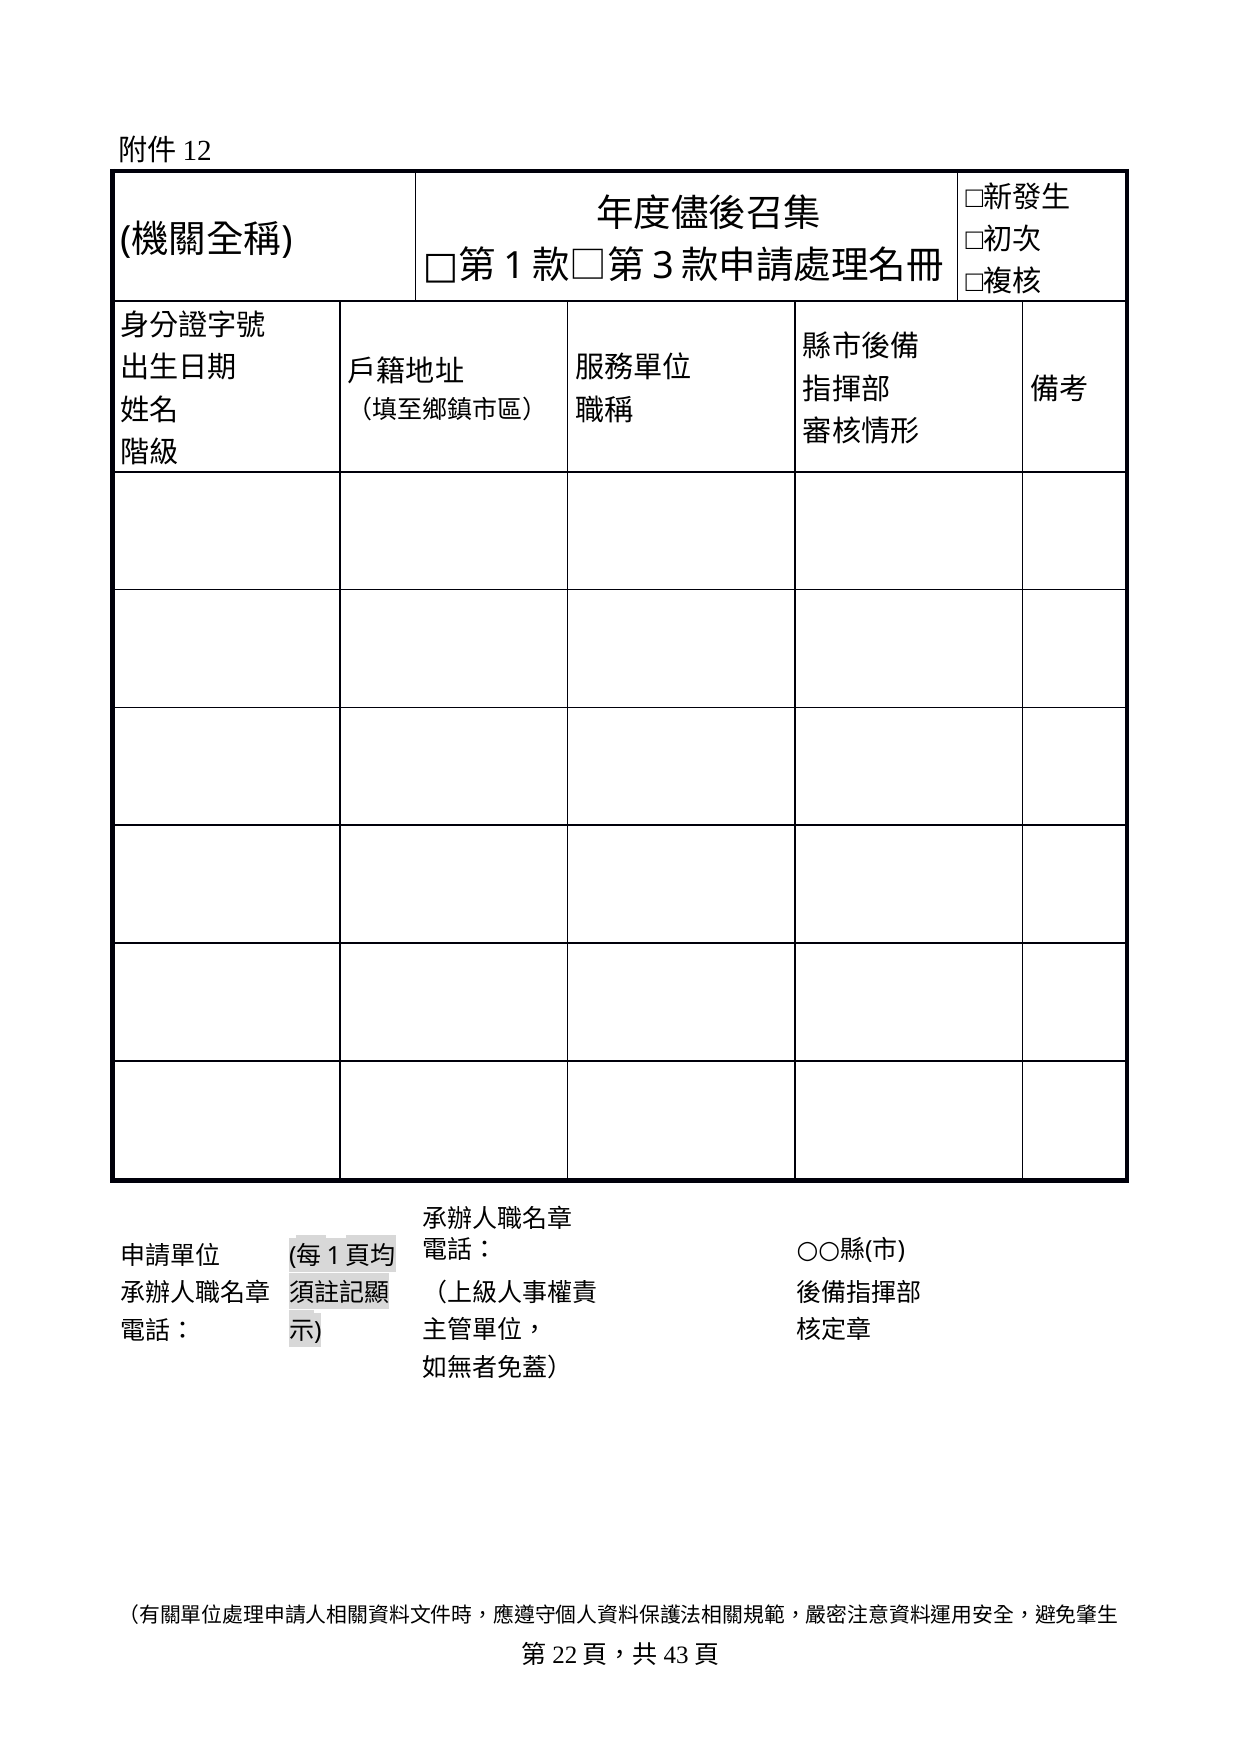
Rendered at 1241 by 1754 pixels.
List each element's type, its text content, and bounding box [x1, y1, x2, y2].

table_cell 服務單位 職稱 [568, 302, 794, 471]
table_cell 備考 [1023, 302, 1125, 471]
table_cell [1023, 708, 1125, 824]
table_cell 申請單位 承辦人職名章 電話： [112, 1183, 281, 1387]
table_cell [796, 708, 1022, 824]
table_cell [341, 590, 567, 707]
table_cell [341, 826, 567, 942]
text 附件12 [118, 126, 1122, 169]
table_cell 縣市後備 指揮部 審核情形 [796, 302, 1022, 471]
table_cell [115, 826, 339, 942]
table_cell ○○縣(市) 後備指揮部 核定章 [789, 1183, 958, 1387]
table_cell [568, 708, 794, 824]
text （有關單位處理申請人相關資料文件時，應遵守個人資料保護法相關規範，嚴密注意資料運用安全，避免肇生 [118, 1588, 1122, 1626]
table_cell [568, 944, 794, 1060]
table_cell [796, 826, 1022, 942]
table_cell [568, 1062, 794, 1178]
table_cell [115, 944, 339, 1060]
table_header (機關全稱) [115, 173, 415, 300]
table_cell [796, 473, 1022, 589]
table_cell [568, 473, 794, 589]
table_cell [1023, 473, 1125, 589]
table_cell [115, 473, 339, 589]
table_cell 承辦人職名章 電話： （上級人事權責主管單位， 如無者免蓋） [415, 1183, 618, 1387]
table_cell [1023, 590, 1125, 707]
table_header □新發生 □初次 □複核 [958, 173, 1125, 300]
table_cell [115, 1062, 339, 1178]
table_header 年度儘後召集 □第1款□第3款申請處理名冊 [416, 173, 957, 300]
table_cell [341, 473, 567, 589]
table_cell [568, 590, 794, 707]
table_cell 身分證字號 出生日期 姓名 階級 [115, 302, 339, 471]
table_cell 戶籍地址 （填至鄉鎮市區） [341, 302, 567, 471]
table_cell [115, 708, 339, 824]
table_cell [796, 590, 1022, 707]
table_cell [796, 944, 1022, 1060]
table_cell [958, 1183, 1127, 1387]
table_cell [341, 944, 567, 1060]
table_cell [568, 826, 794, 942]
table_cell [341, 1062, 567, 1178]
table_cell (每1頁均須註記顯示) [281, 1183, 415, 1387]
table_cell [341, 708, 567, 824]
table_cell [1023, 826, 1125, 942]
table_cell [115, 590, 339, 707]
table_cell [796, 1062, 1022, 1178]
table_cell [618, 1183, 789, 1387]
table_cell [1023, 944, 1125, 1060]
table_cell [1023, 1062, 1125, 1178]
